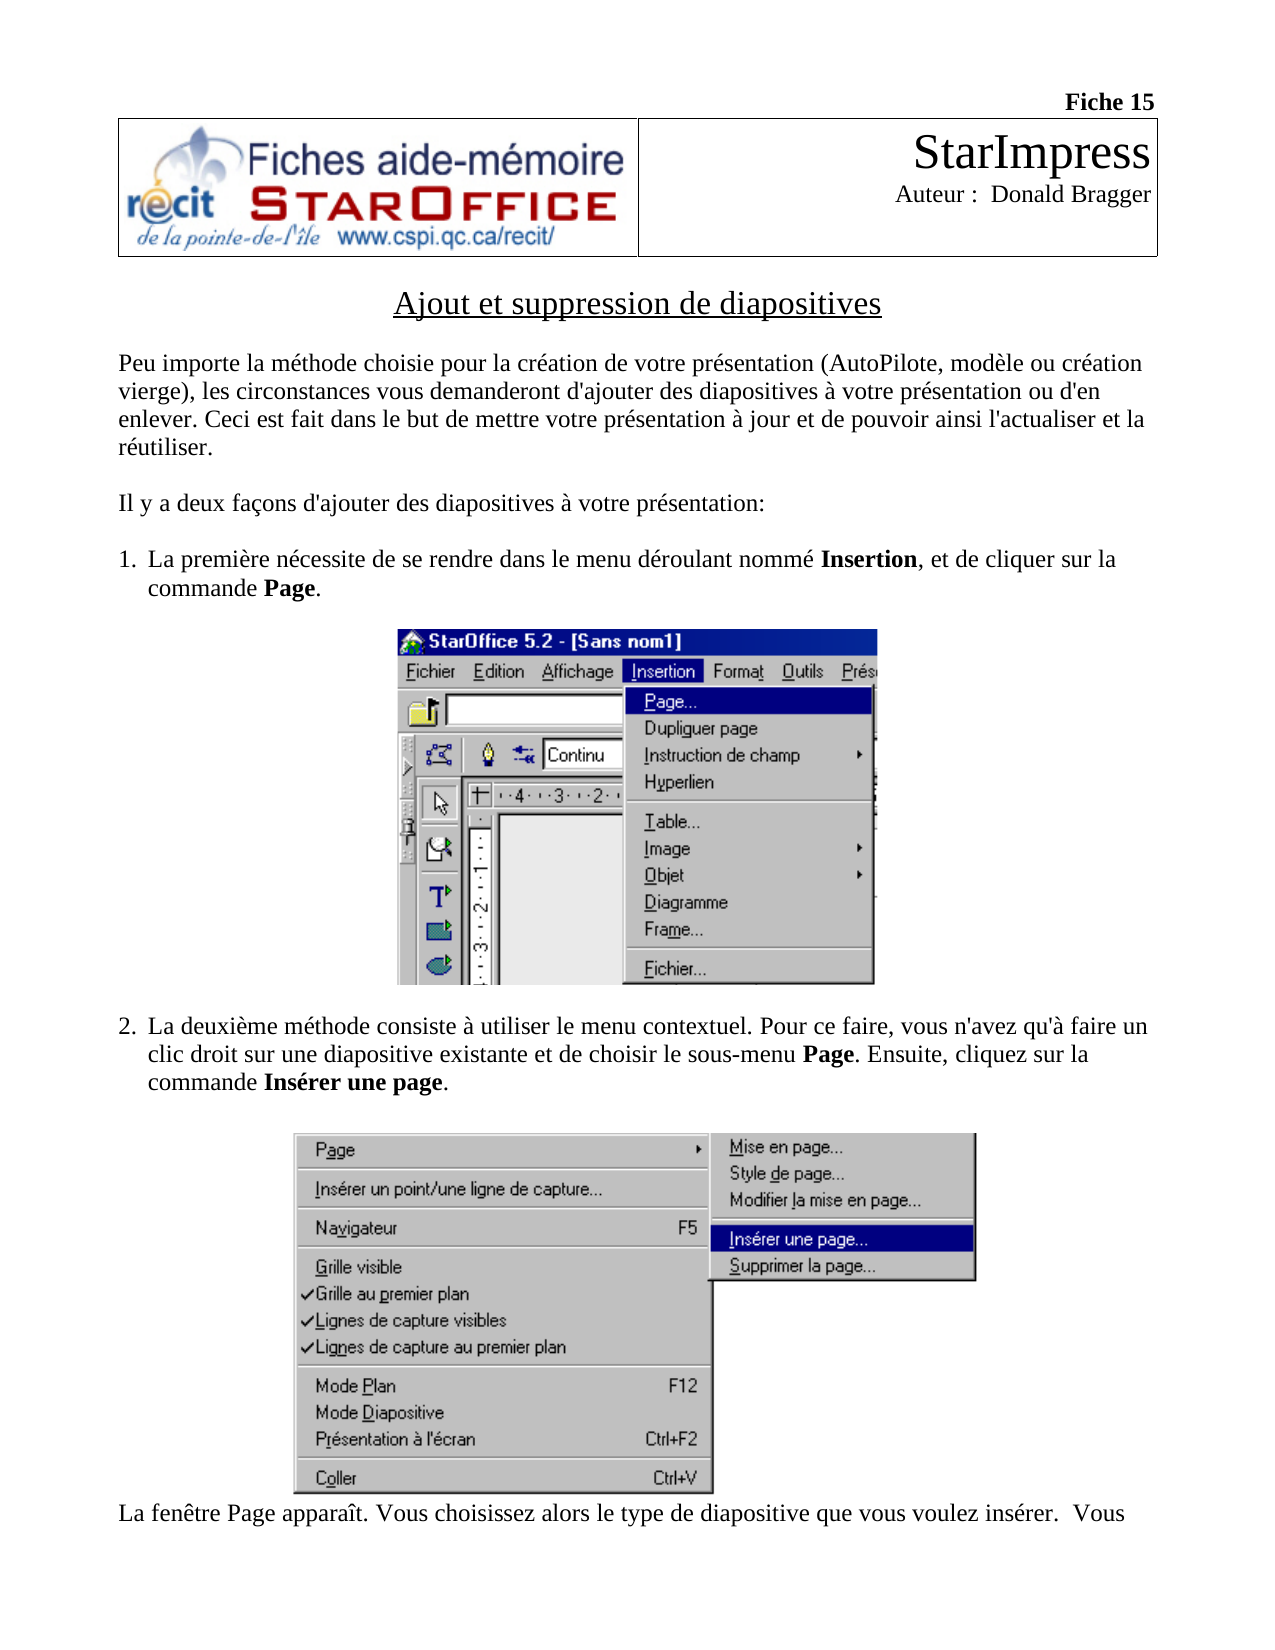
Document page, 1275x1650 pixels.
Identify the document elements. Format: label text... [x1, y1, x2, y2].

table_header [119, 119, 637, 256]
text La fenêtre Page apparaît. Vous choisissez alors le type de diapositive que vous voulez insérer. Vous [118, 1133, 1157, 1527]
text Ajout et suppression de diapositives [118, 284, 1157, 321]
text Il y a deux façons d'ajouter des diapositives à votre présentation: [118, 489, 1157, 517]
list La deuxième méthode consiste à utiliser le menu contextuel. Pour ce faire, vous n'avez qu'à faire un clic droit sur une diapositive existante et de choisir le sous-menu Page. Ensuite, cliquez sur la commande Insérer une page. [118, 1012, 1157, 1096]
table_header StarImpress Auteur : Donald Bragger [639, 119, 1157, 256]
text Peu importe la méthode choisie pour la création de votre présentation (AutoPilote, modèle ou création vierge), les circonstances vous demanderont d'ajouter des diapositives à votre présentation ou d'en enlever. Ceci est fait dans le but de mettre votre présentation à jour et de pouvoir ainsi l'actualiser et la réutiliser. [118, 349, 1157, 461]
picture [289, 1133, 986, 1499]
list La première nécessite de se rendre dans le menu déroulant nommé Insertion, et de cliquer sur la commande Page. [118, 545, 1157, 601]
picture [123, 123, 632, 251]
